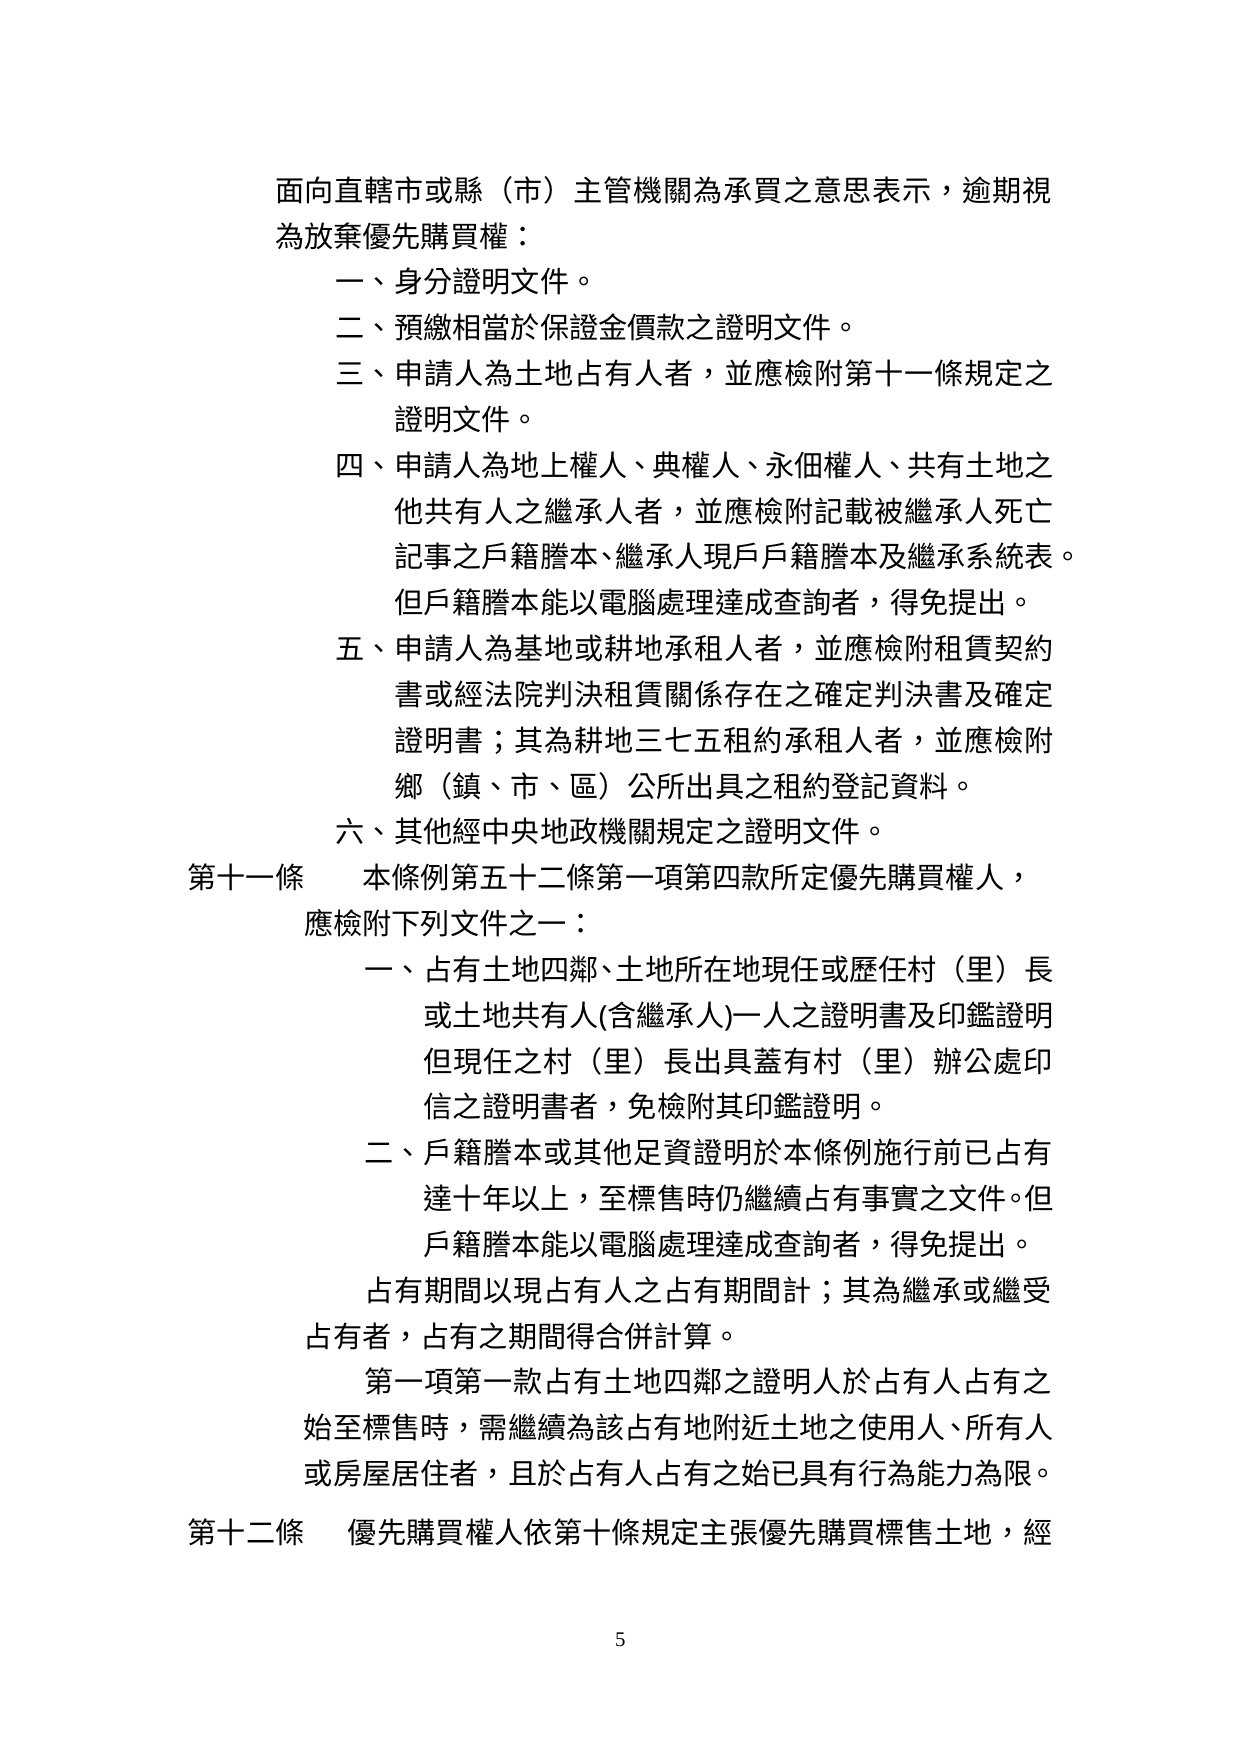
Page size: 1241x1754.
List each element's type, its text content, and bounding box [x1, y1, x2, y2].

list 占有土地四鄰、土地所在地現任或歷任村（里）長或土地共有人(含繼承人)一人之證明書及印鑑證明。但現任之村（里）長出具蓋有村（里）辦公處印信之證明書者，免檢附其印鑑證明。 [364, 944, 1053, 1127]
text 面向直轄市或縣（市）主管機關為承買之意思表示，逾期視為放棄優先購買權： [187, 164, 1053, 256]
text 占有期間以現占有人之占有期間計；其為繼承或繼受占有者，占有之期間得合併計算。 [304, 1264, 1053, 1356]
list 申請人為地上權人、典權人、永佃權人、共有土地之他共有人之繼承人者，並應檢附記載被繼承人死亡記事之戶籍謄本、繼承人現戶戶籍謄本及繼承系統表。但戶籍謄本能以電腦處理達成查詢者，得免提出。 [335, 439, 1053, 623]
list 身分證明文件。 [335, 256, 1053, 302]
list 預繳相當於保證金價款之證明文件。 [335, 302, 1053, 348]
list 其他經中央地政機關規定之證明文件。 [335, 806, 1053, 852]
list 申請人為基地或耕地承租人者，並應檢附租賃契約書或經法院判決租賃關係存在之確定判決書及確定證明書；其為耕地三七五租約承租人者，並應檢附鄉（鎮、市、區）公所出具之租約登記資料。 [335, 623, 1053, 806]
text 第十一條 本條例第五十二條第一項第四款所定優先購買權人，應檢附下列文件之一： [187, 852, 1053, 944]
text 第一項第一款占有土地四鄰之證明人於占有人占有之始至標售時，需繼續為該占有地附近土地之使用人、所有人或房屋居住者，且於占有人占有之始已具有行為能力為限。 [304, 1356, 1053, 1494]
text 第十二條 優先購買權人依第十條規定主張優先購買標售土地，經 [187, 1494, 1053, 1569]
list 申請人為土地占有人者，並應檢附第十一條規定之證明文件。 [335, 348, 1053, 439]
list 戶籍謄本或其他足資證明於本條例施行前已占有達十年以上，至標售時仍繼續占有事實之文件。但戶籍謄本能以電腦處理達成查詢者，得免提出。 [364, 1127, 1053, 1264]
